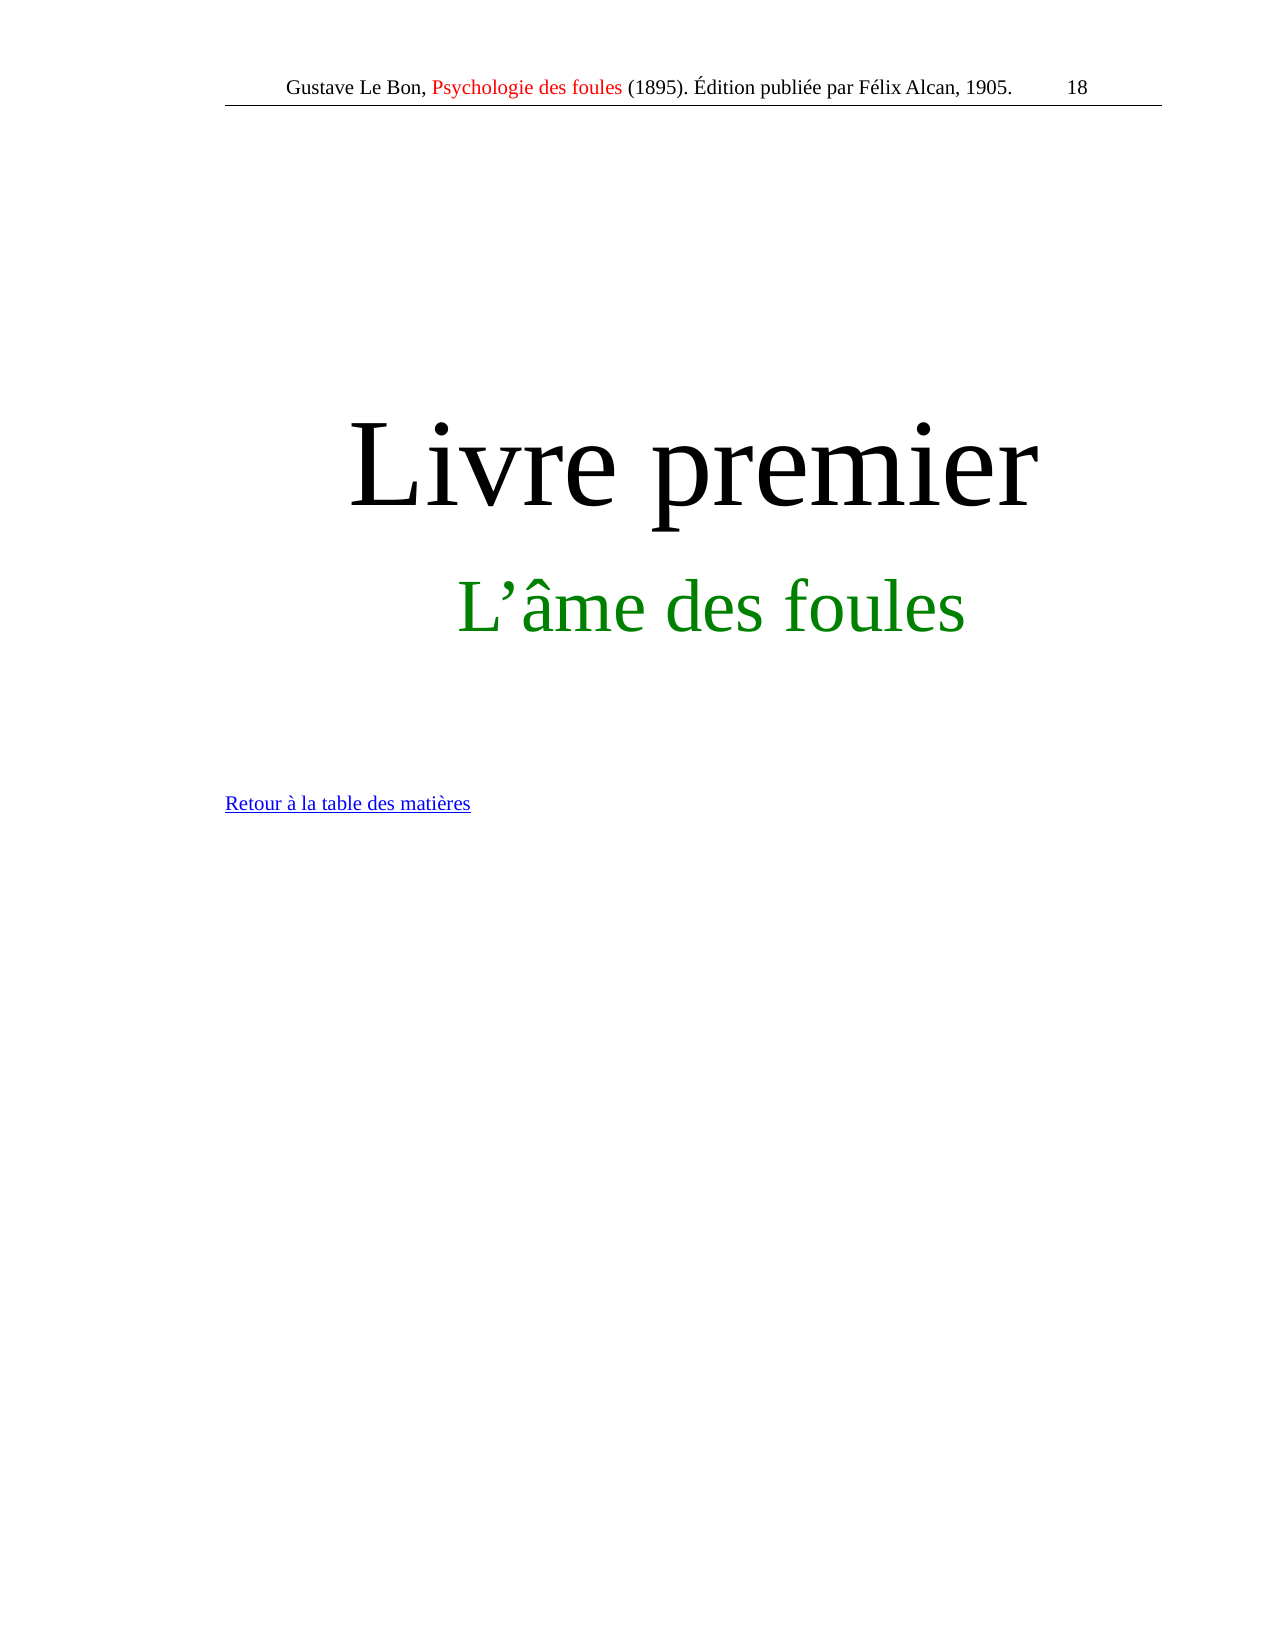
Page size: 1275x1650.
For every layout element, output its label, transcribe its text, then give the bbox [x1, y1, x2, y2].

text L’âme des foules [225, 561, 1162, 647]
text Livre premier [225, 389, 1162, 532]
text Retour à la table des matières [225, 791, 1153, 815]
